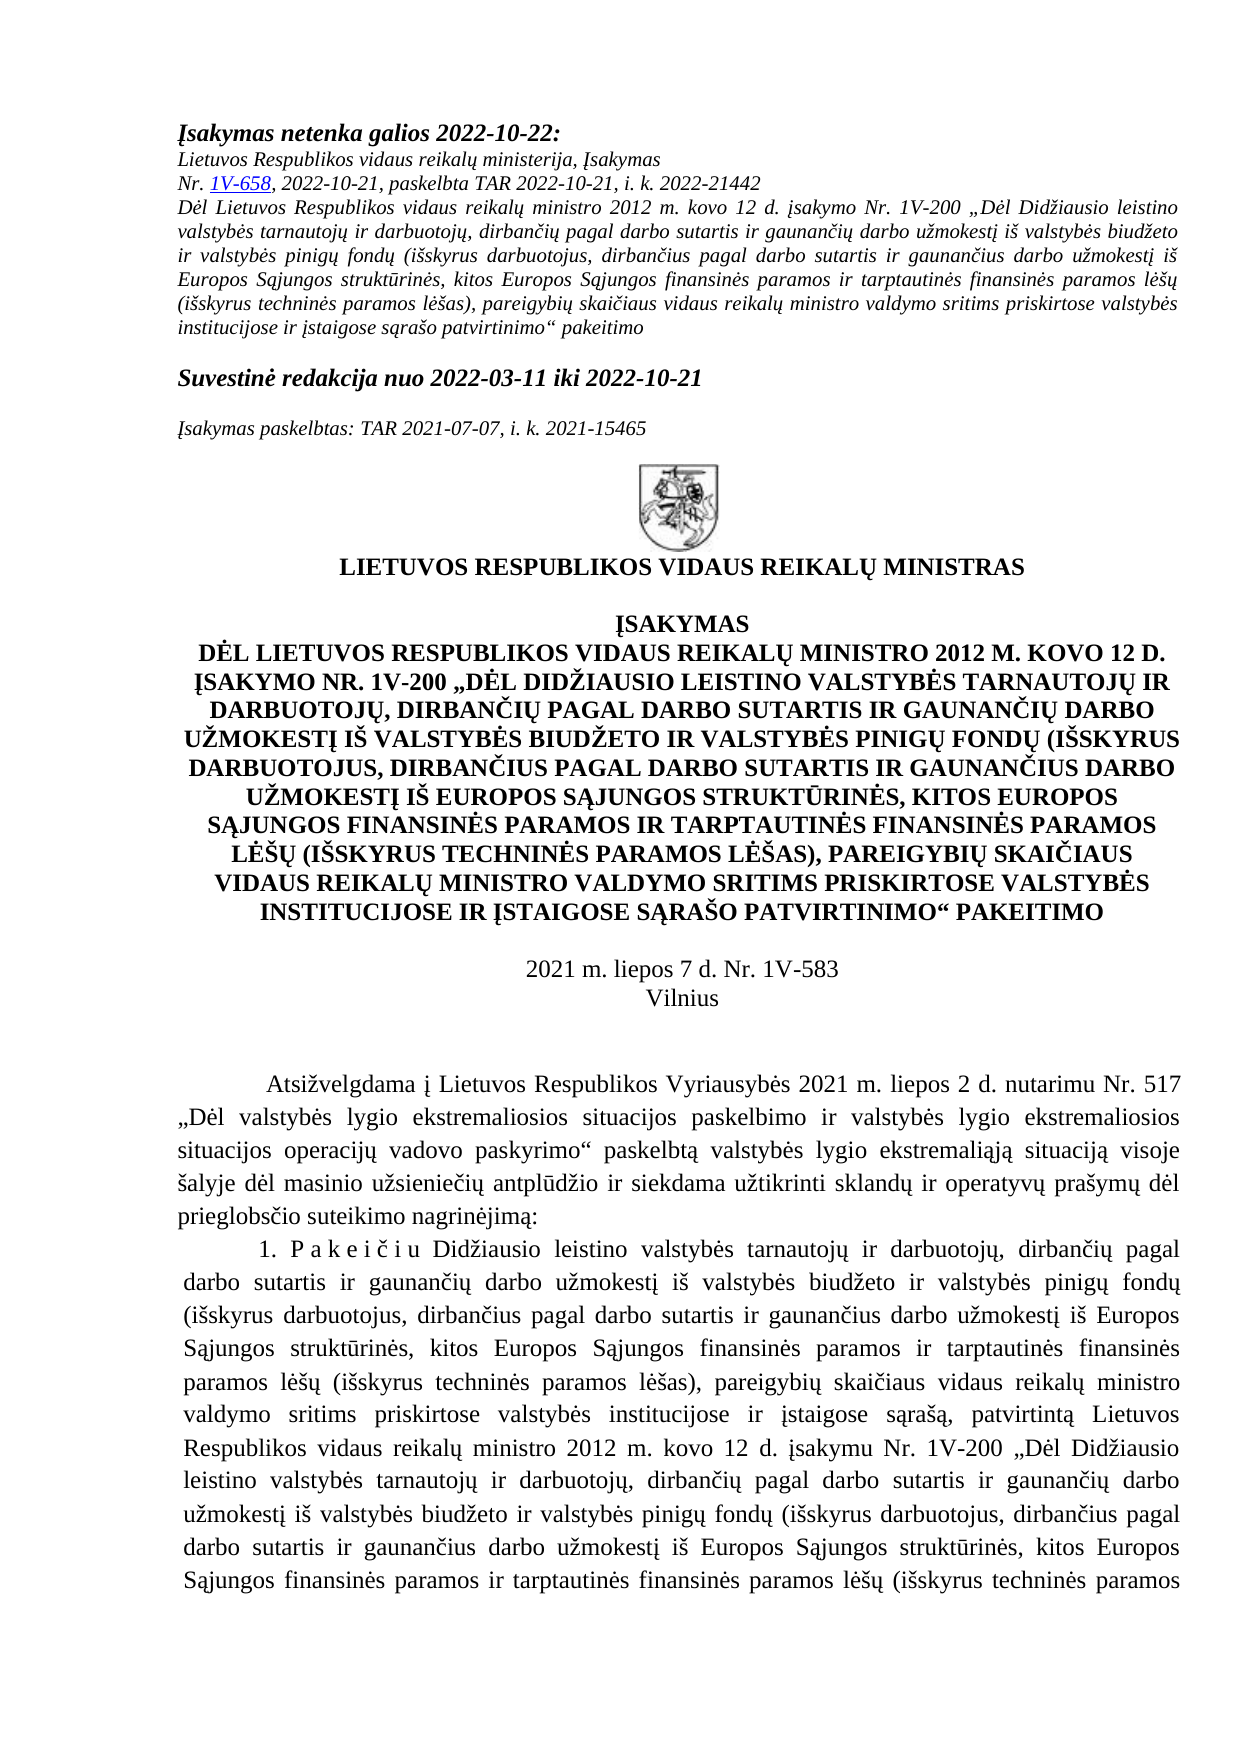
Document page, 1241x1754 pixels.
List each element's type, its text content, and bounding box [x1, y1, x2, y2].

text LIETUVOS RESPUBLIKOS VIDAUS REIKALŲ MINISTRAS [183, 552, 1181, 581]
text Nr. 1V-658, 2022-10-21, paskelbta TAR 2022-10-21, i. k. 2022-21442 [177, 171, 1181, 195]
text DĖL LIETUVOS RESPUBLIKOS VIDAUS REIKALŲ MINISTRO 2012 M. KOVO 12 D. ĮSAKYMO NR. 1V-200 „DĖL DIDŽIAUSIO LEISTINO VALSTYBĖS TARNAUTOJŲ IR DARBUOTOJŲ, DIRBANČIŲ PAGAL DARBO SUTARTIS IR GAUNANČIŲ DARBO UŽMOKESTĮ IŠ VALSTYBĖS BIUDŽETO IR VALSTYBĖS PINIGŲ FONDŲ (IŠSKYRUS DARBUOTOJUS, DIRBANČIUS PAGAL DARBO SUTARTIS IR GAUNANČIUS DARBO UŽMOKESTĮ IŠ EUROPOS SĄJUNGOS STRUKTŪRINĖS, KITOS EUROPOS SĄJUNGOS FINANSINĖS PARAMOS IR TARPTAUTINĖS FINANSINĖS PARAMOS LĖŠŲ (IŠSKYRUS TECHNINĖS PARAMOS LĖŠAS), PAREIGYBIŲ SKAIČIAUS VIDAUS REIKALŲ MINISTRO VALDYMO SRITIMS PRISKIRTOSE VALSTYBĖS INSTITUCIJOSE IR ĮSTAIGOSE SĄRAŠO PATVIRTINIMO“ PAKEITIMO [183, 638, 1181, 926]
text Vilnius [183, 983, 1181, 1012]
text Įsakymas netenka galios 2022-10-22: [177, 118, 1181, 147]
text Įsakymas paskelbtas: TAR 2021-07-07, i. k. 2021-15465 [177, 416, 1181, 440]
text 2021 m. liepos 7 d. Nr. 1V-583 [183, 954, 1181, 983]
text ĮSAKYMAS [183, 609, 1181, 638]
text Lietuvos Respublikos vidaus reikalų ministerija, Įsakymas [177, 147, 1181, 171]
text Atsižvelgdama į Lietuvos Respublikos Vyriausybės 2021 m. liepos 2 d. nutarimu Nr. 517 „Dėl valstybės lygio ekstremaliosios situacijos paskelbimo ir valstybės lygio ekstremaliosios situacijos operacijų vadovo paskyrimo“ paskelbtą valstybės lygio ekstremaliąją situaciją visoje šalyje dėl masinio užsieniečių antplūdžio ir siekdama užtikrinti sklandų ir operatyvų prašymų dėl prieglobsčio suteikimo nagrinėjimą: [177, 1069, 1181, 1230]
text Suvestinė redakcija nuo 2022-03-11 iki 2022-10-21 [177, 363, 1181, 392]
text 1. Pakeičiu Didžiausio leistino valstybės tarnautojų ir darbuotojų, dirbančių pagal darbo sutartis ir gaunančių darbo užmokestį iš valstybės biudžeto ir valstybės pinigų fondų (išskyrus darbuotojus, dirbančius pagal darbo sutartis ir gaunančius darbo užmokestį iš Europos Sąjungos struktūrinės, kitos Europos Sąjungos finansinės paramos ir tarptautinės finansinės paramos lėšų (išskyrus techninės paramos lėšas), pareigybių skaičiaus vidaus reikalų ministro valdymo sritims priskirtose valstybės institucijose ir įstaigose sąrašą, patvirtintą Lietuvos Respublikos vidaus reikalų ministro 2012 m. kovo 12 d. įsakymu Nr. 1V-200 „Dėl Didžiausio leistino valstybės tarnautojų ir darbuotojų, dirbančių pagal darbo sutartis ir gaunančių darbo užmokestį iš valstybės biudžeto ir valstybės pinigų fondų (išskyrus darbuotojus, dirbančius pagal darbo sutartis ir gaunančius darbo užmokestį iš Europos Sąjungos struktūrinės, kitos Europos Sąjungos finansinės paramos ir tarptautinės finansinės paramos lėšų (išskyrus techninės paramos [183, 1234, 1181, 1593]
text Dėl Lietuvos Respublikos vidaus reikalų ministro 2012 m. kovo 12 d. įsakymo Nr. 1V-200 „Dėl Didžiausio leistino valstybės tarnautojų ir darbuotojų, dirbančių pagal darbo sutartis ir gaunančių darbo užmokestį iš valstybės biudžeto ir valstybės pinigų fondų (išskyrus darbuotojus, dirbančius pagal darbo sutartis ir gaunančius darbo užmokestį iš Europos Sąjungos struktūrinės, kitos Europos Sąjungos finansinės paramos ir tarptautinės finansinės paramos lėšų (išskyrus techninės paramos lėšas), pareigybių skaičiaus vidaus reikalų ministro valdymo sritims priskirtose valstybės institucijose ir įstaigose sąrašo patvirtinimo“ pakeitimo [177, 195, 1181, 339]
